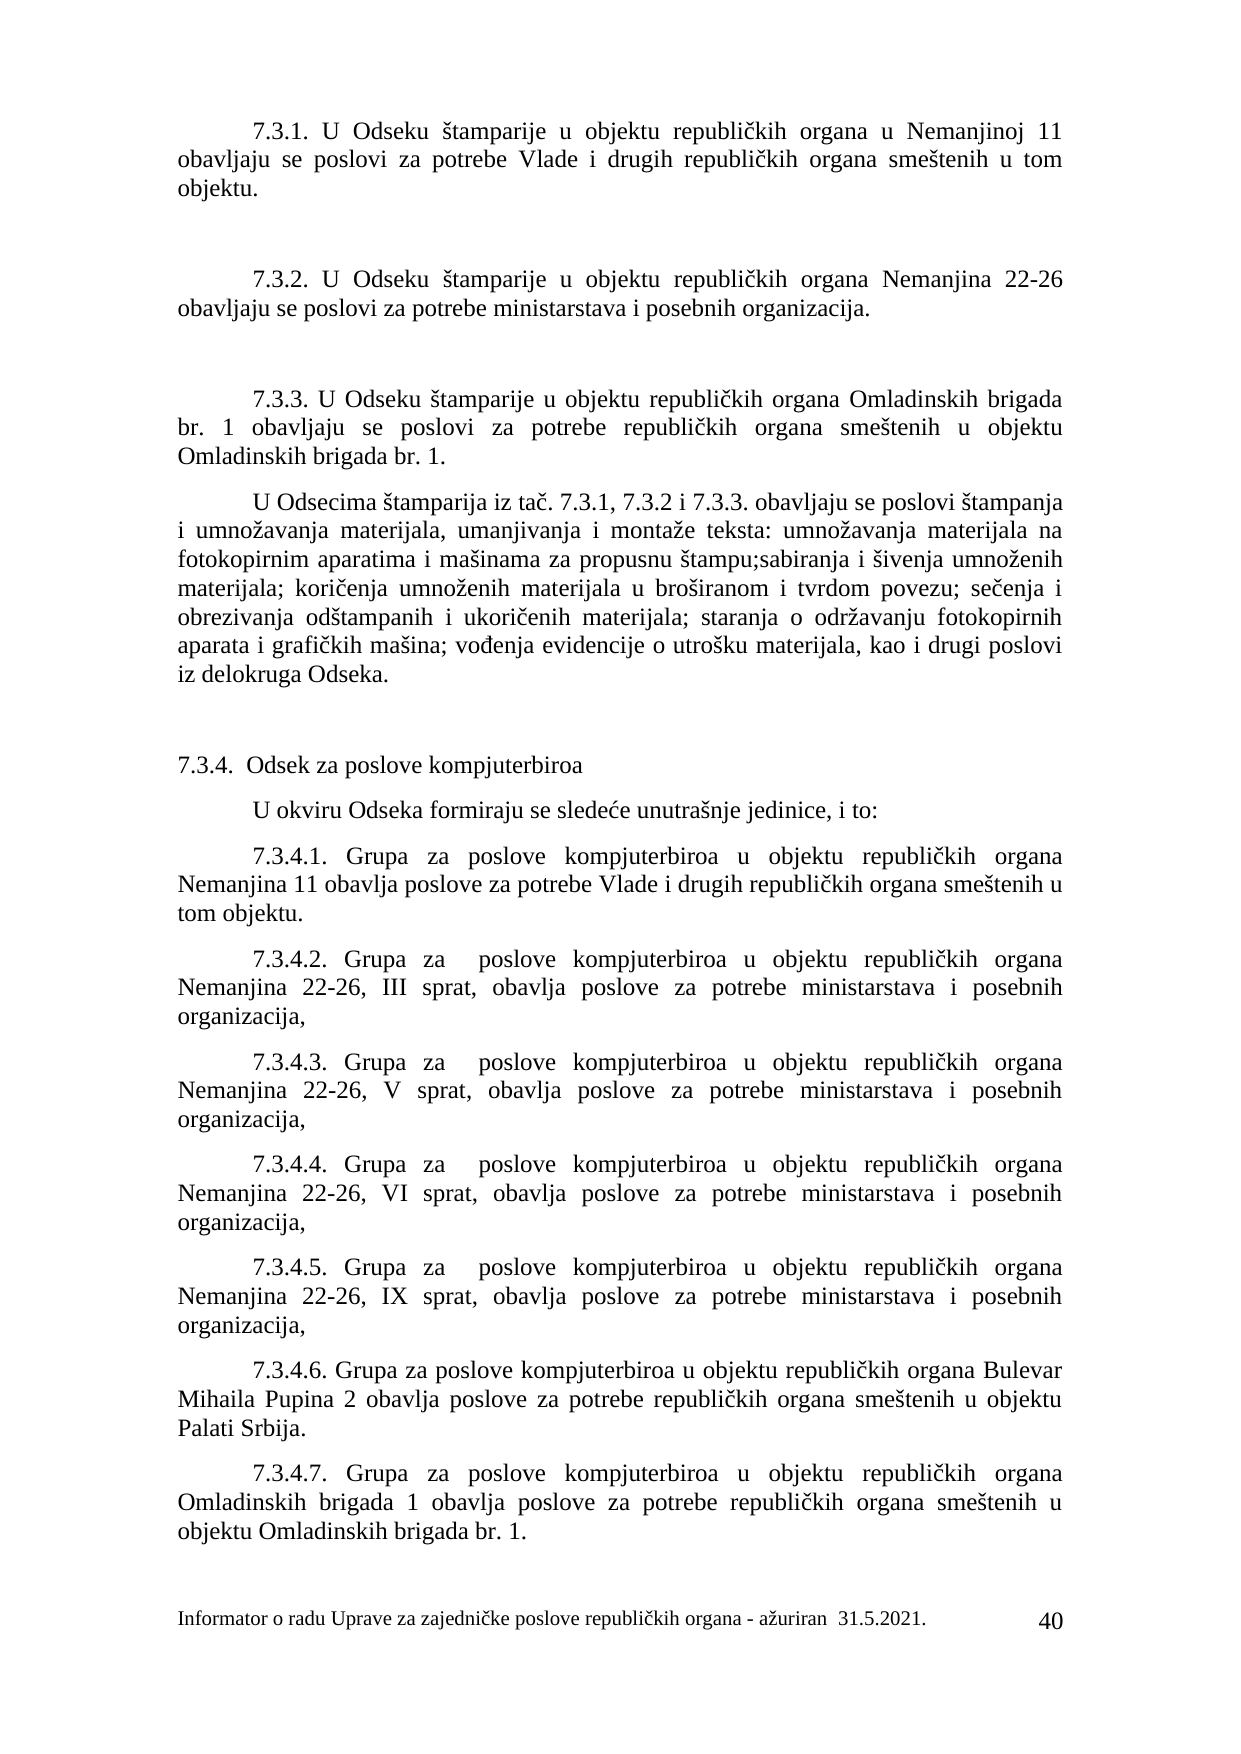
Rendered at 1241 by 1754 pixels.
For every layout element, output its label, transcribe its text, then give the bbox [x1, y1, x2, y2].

text U Odsecima štamparija iz tač. 7.3.1, 7.3.2 i 7.3.3. obavljaju se poslovi štampanja i umnožavanja materijala, umanjivanja i montaže teksta: umnožavanja materijala na fotokopirnim aparatima i mašinama za propusnu štampu;sabiranja i šivenja umnoženih materijala; koričenja umnoženih materijala u broširanom i tvrdom povezu; sečenja i obrezivanja odštampanih i ukoričenih materijala; staranja o održavanju fotokopirnih aparata i grafičkih mašina; vođenja evidencije o utrošku materijala, kao i drugi poslovi iz delokruga Odseka. [177, 487, 1063, 688]
text 7.3.3. U Odseku štamparije u objektu republičkih organa Omladinskih brigada br. 1 obavljaju se poslovi za potrebe republičkih organa smeštenih u objektu Omladinskih brigada br. 1. [177, 384, 1063, 470]
text 7.3.4. Odsek za poslove kompjuterbiroa [177, 750, 1063, 779]
text 7.3.4.2. Grupa za poslove kompjuterbiroa u objektu republičkih organa Nemanjina 22-26, III sprat, obavlja poslove za potrebe ministarstava i posebnih organizacija, [177, 944, 1063, 1030]
text 7.3.2. U Odseku štamparije u objektu republičkih organa Nemanjina 22-26 obavljaju se poslovi za potrebe ministarstava i posebnih organizacija. [177, 264, 1063, 322]
text 7.3.4.6. Grupa za poslove kompjuterbiroa u objektu republičkih organa Bulevar Mihaila Pupina 2 obavlja poslove za potrebe republičkih organa smeštenih u objektu Palati Srbija. [177, 1355, 1063, 1442]
text 7.3.4.3. Grupa za poslove kompjuterbiroa u objektu republičkih organa Nemanjina 22-26, V sprat, obavlja poslove za potrebe ministarstava i posebnih organizacija, [177, 1047, 1063, 1133]
text U okviru Odseka formiraju se sledeće unutrašnje jedinice, i to: [177, 795, 1063, 824]
text 7.3.4.4. Grupa za poslove kompjuterbiroa u objektu republičkih organa Nemanjina 22-26, VI sprat, obavlja poslove za potrebe ministarstava i posebnih organizacija, [177, 1149, 1063, 1236]
text 7.3.4.7. Grupa za poslove kompjuterbiroa u objektu republičkih organa Omladinskih brigada 1 obavlja poslove za potrebe republičkih organa smeštenih u objektu Omladinskih brigada br. 1. [177, 1458, 1063, 1544]
text 7.3.1. U Odseku štamparije u objektu republičkih organa u Nemanjinoj 11 obavljaju se poslovi za potrebe Vlade i drugih republičkih organa smeštenih u tom objektu. [177, 116, 1063, 202]
text 7.3.4.5. Grupa za poslove kompjuterbiroa u objektu republičkih organa Nemanjina 22-26, IX sprat, obavlja poslove za potrebe ministarstava i posebnih organizacija, [177, 1252, 1063, 1339]
text 7.3.4.1. Grupa za poslove kompjuterbiroa u objektu republičkih organa Nemanjina 11 obavlja poslove za potrebe Vlade i drugih republičkih organa smeštenih u tom objektu. [177, 841, 1063, 927]
